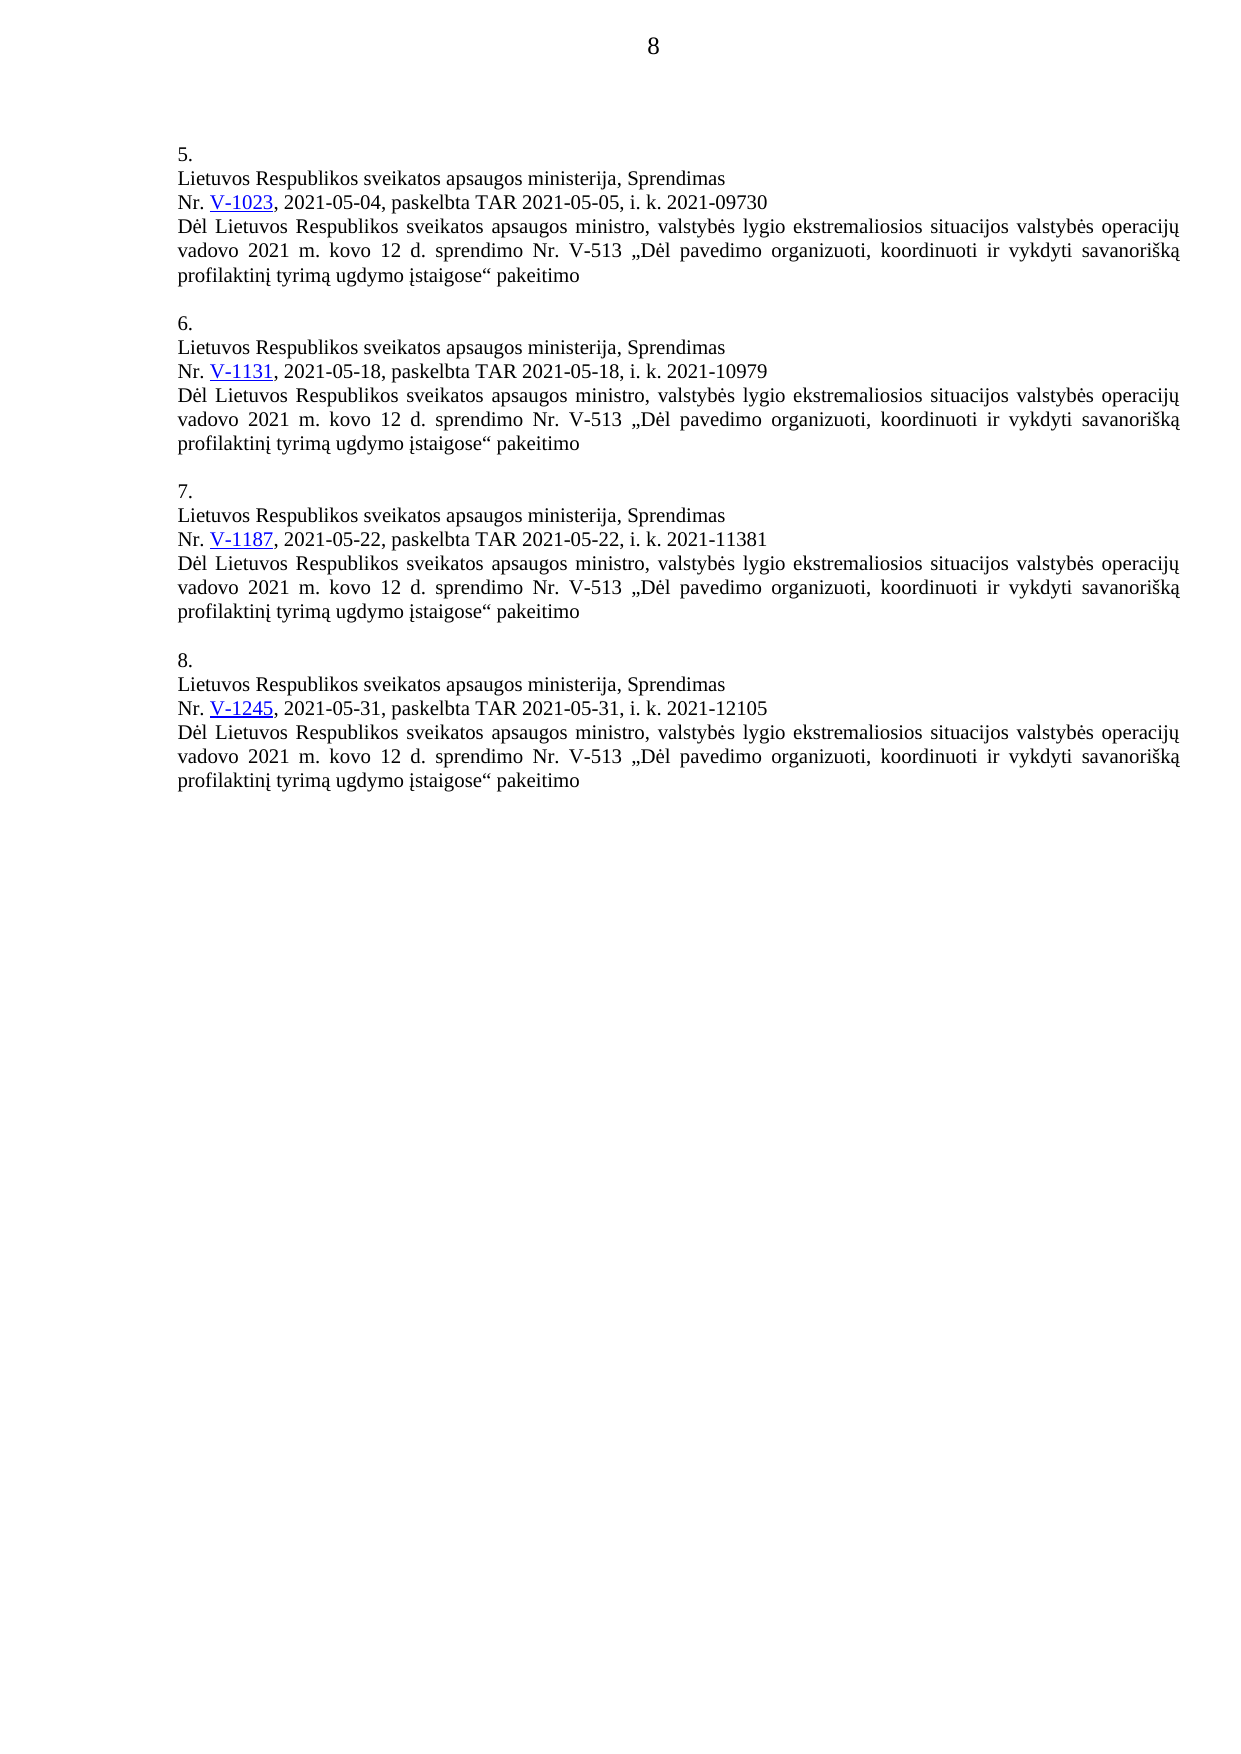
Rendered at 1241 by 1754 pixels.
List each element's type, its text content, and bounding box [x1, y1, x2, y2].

text Dėl Lietuvos Respublikos sveikatos apsaugos ministro, valstybės lygio ekstremaliosios situacijos valstybės operacijų vadovo 2021 m. kovo 12 d. sprendimo Nr. V-513 „Dėl pavedimo organizuoti, koordinuoti ir vykdyti savanorišką profilaktinį tyrimą ugdymo įstaigose“ pakeitimo [177, 720, 1181, 792]
text Lietuvos Respublikos sveikatos apsaugos ministerija, Sprendimas [177, 335, 1181, 359]
text Nr. V-1023, 2021-05-04, paskelbta TAR 2021-05-05, i. k. 2021-09730 [177, 190, 1181, 214]
text Nr. V-1245, 2021-05-31, paskelbta TAR 2021-05-31, i. k. 2021-12105 [177, 696, 1181, 720]
text Dėl Lietuvos Respublikos sveikatos apsaugos ministro, valstybės lygio ekstremaliosios situacijos valstybės operacijų vadovo 2021 m. kovo 12 d. sprendimo Nr. V-513 „Dėl pavedimo organizuoti, koordinuoti ir vykdyti savanorišką profilaktinį tyrimą ugdymo įstaigose“ pakeitimo [177, 383, 1181, 455]
text Dėl Lietuvos Respublikos sveikatos apsaugos ministro, valstybės lygio ekstremaliosios situacijos valstybės operacijų vadovo 2021 m. kovo 12 d. sprendimo Nr. V-513 „Dėl pavedimo organizuoti, koordinuoti ir vykdyti savanorišką profilaktinį tyrimą ugdymo įstaigose“ pakeitimo [177, 214, 1181, 287]
text Dėl Lietuvos Respublikos sveikatos apsaugos ministro, valstybės lygio ekstremaliosios situacijos valstybės operacijų vadovo 2021 m. kovo 12 d. sprendimo Nr. V-513 „Dėl pavedimo organizuoti, koordinuoti ir vykdyti savanorišką profilaktinį tyrimą ugdymo įstaigose“ pakeitimo [177, 551, 1181, 623]
text Lietuvos Respublikos sveikatos apsaugos ministerija, Sprendimas [177, 166, 1181, 190]
text 5. [177, 142, 1181, 166]
text Lietuvos Respublikos sveikatos apsaugos ministerija, Sprendimas [177, 672, 1181, 696]
text Nr. V-1187, 2021-05-22, paskelbta TAR 2021-05-22, i. k. 2021-11381 [177, 527, 1181, 551]
text Lietuvos Respublikos sveikatos apsaugos ministerija, Sprendimas [177, 503, 1181, 527]
text 8. [177, 647, 1181, 672]
text 7. [177, 479, 1181, 503]
text Nr. V-1131, 2021-05-18, paskelbta TAR 2021-05-18, i. k. 2021-10979 [177, 359, 1181, 383]
text 6. [177, 311, 1181, 335]
